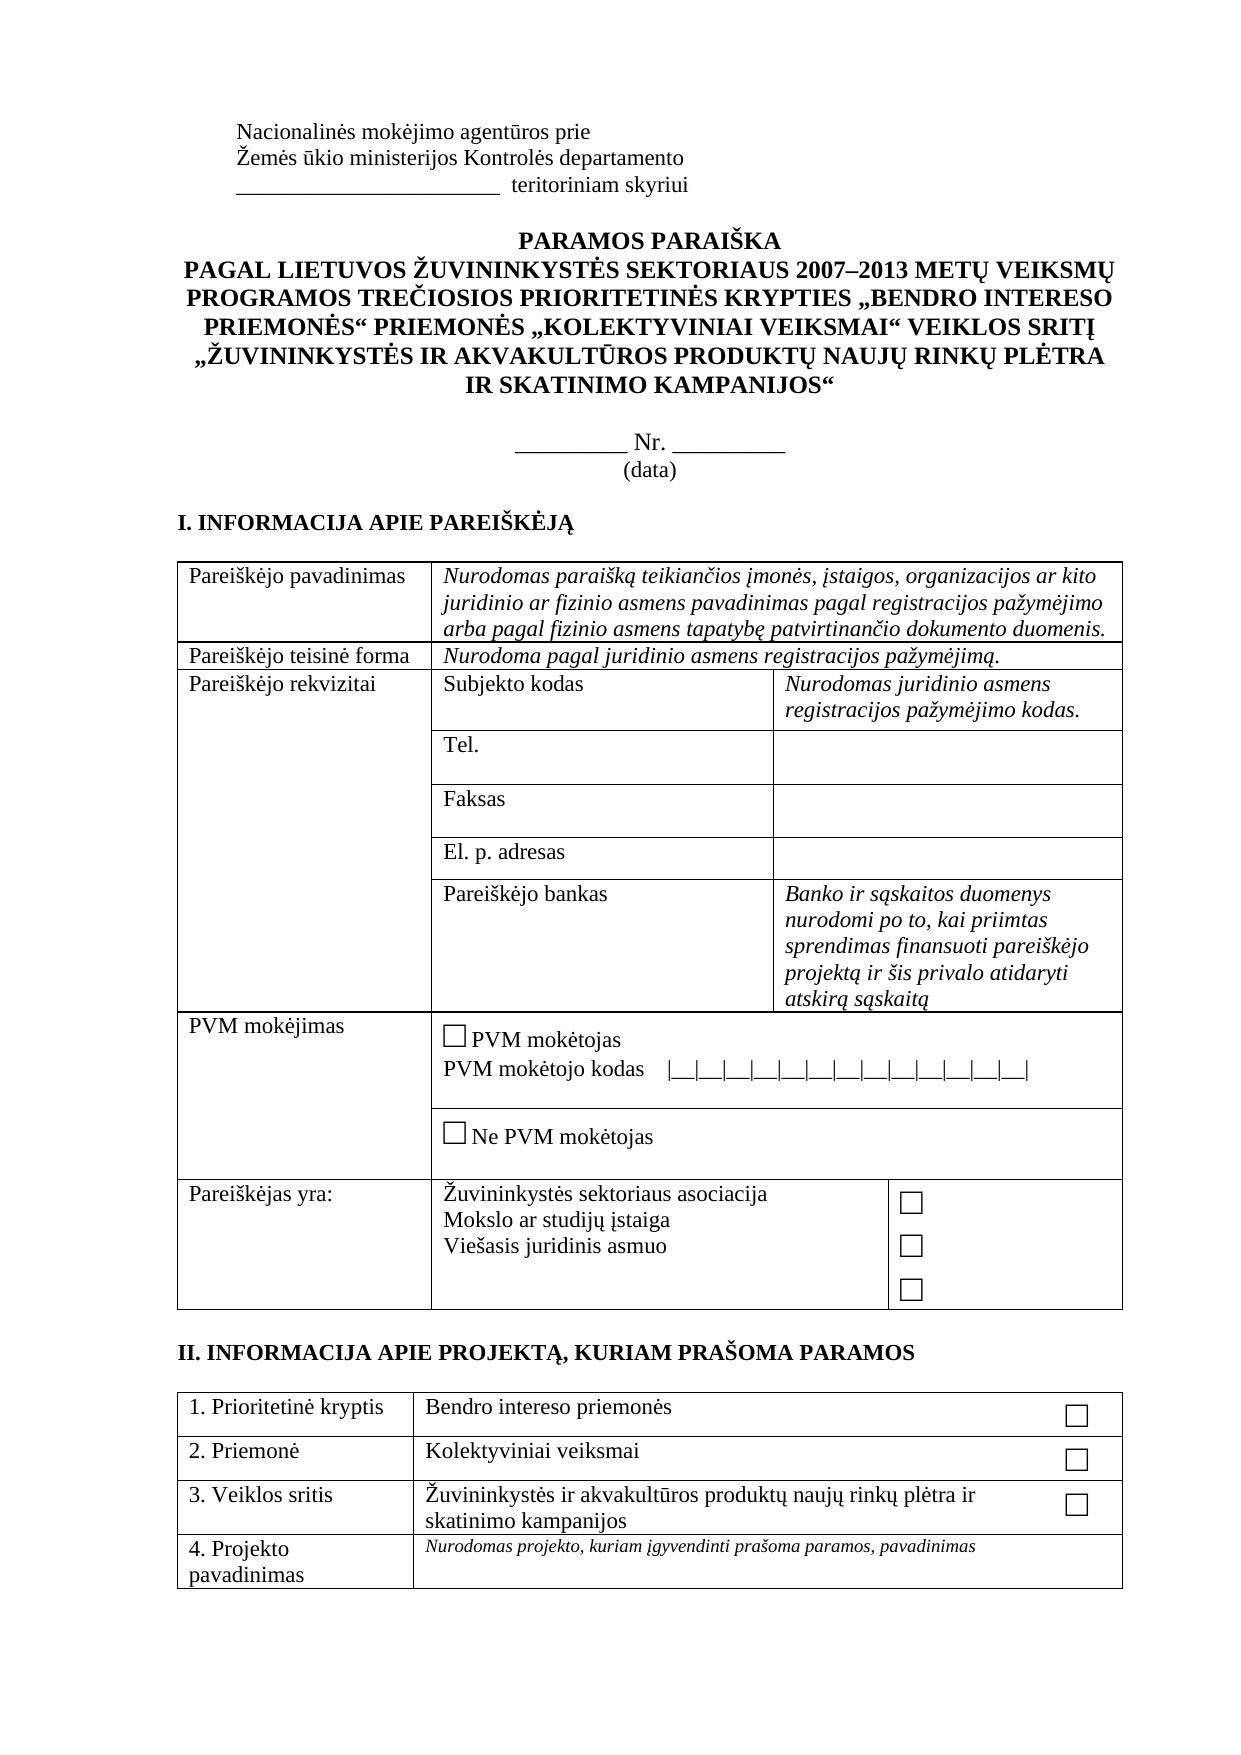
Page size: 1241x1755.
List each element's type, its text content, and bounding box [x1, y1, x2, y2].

table_header □ [1054, 1393, 1122, 1436]
text _________ Nr. _________ [177, 427, 1122, 456]
table_cell 3. Veiklos sritis [178, 1481, 413, 1534]
table_cell El. p. adresas [432, 838, 773, 878]
table_cell Pareiškėjo bankas [432, 880, 773, 1011]
table_cell □ □ □ [889, 1180, 1122, 1309]
table_cell PVM mokėjimas [178, 1013, 431, 1179]
table_cell Nurodomas juridinio asmens registracijos pažymėjimo kodas. [774, 670, 1122, 730]
table_cell Pareiškėjo teisinė forma [178, 643, 431, 669]
table_cell □ [1054, 1481, 1122, 1534]
text Žemės ūkio ministerijos Kontrolės departamento [177, 144, 1122, 171]
table_cell [774, 838, 1122, 878]
text Nacionalinės mokėjimo agentūros prie [177, 118, 1122, 144]
table_cell □ [1054, 1437, 1122, 1480]
text PARAMOS PARAIŠKA [177, 226, 1122, 255]
text I. INFORMACIJA APIE PAREIŠKĖJĄ [177, 509, 1122, 535]
table_cell 4. Projekto pavadinimas [178, 1535, 413, 1587]
text (data) [177, 456, 1122, 482]
table_header Nurodomas paraišką teikiančios įmonės, įstaigos, organizacijos ar kito juridinio ar fizinio asmens pavadinimas pagal registracijos pažymėjimo arba pagal fizinio asmens tapatybę patvirtinančio dokumento duomenis. [432, 563, 1122, 641]
table_cell Pareiškėjo rekvizitai [178, 670, 431, 1011]
table_cell Tel. [432, 731, 773, 783]
table_cell Nurodoma pagal juridinio asmens registracijos pažymėjimą. [432, 643, 1122, 669]
table_cell □ PVM mokėtojas PVM mokėtojo kodas |__|__|__|__|__|__|__|__|__|__|__|__|__| [432, 1013, 1122, 1108]
table_header Pareiškėjo pavadinimas [178, 563, 431, 641]
table_header Bendro intereso priemonės [414, 1393, 1054, 1436]
table_cell Nurodomas projekto, kuriam įgyvendinti prašoma paramos, pavadinimas [414, 1535, 1122, 1587]
table_cell Žuvininkystės ir akvakultūros produktų naujų rinkų plėtra ir skatinimo kampanijos [414, 1481, 1054, 1534]
text PAGAL LIETUVOS ŽUVININKYSTĖS SEKTORIAUS 2007–2013 METŲ VEIKSMŲ PROGRAMOS TREČIOSIOS PRIORITETINĖS KRYPTIES „BENDRO INTERESO PRIEMONĖS“ PRIEMONĖS „KOLEKTYVINIAI VEIKSMAI“ VEIKLOS SRITĮ „ŽUVININKYSTĖS IR AKVAKULTŪROS PRODUKTŲ NAUJŲ RINKŲ PLĖTRA IR SKATINIMO KAMPANIJOS“ [177, 255, 1122, 398]
text _______________________ teritoriniam skyriui [177, 171, 1122, 197]
table_cell Pareiškėjas yra: [178, 1180, 431, 1309]
table_header 1. Prioritetinė kryptis [178, 1393, 413, 1436]
table_cell Kolektyviniai veiksmai [414, 1437, 1054, 1480]
table_cell Banko ir sąskaitos duomenys nurodomi po to, kai priimtas sprendimas finansuoti pareiškėjo projektą ir šis privalo atidaryti atskirą sąskaitą [774, 880, 1122, 1011]
table_cell □ Ne PVM mokėtojas [432, 1109, 1122, 1179]
table_cell 2. Priemonė [178, 1437, 413, 1480]
text II. INFORMACIJA APIE PROJEKTĄ, KURIAM PRAŠOMA PARAMOS [177, 1339, 1122, 1365]
table_cell Faksas [432, 785, 773, 837]
table_cell [774, 785, 1122, 837]
table_cell Subjekto kodas [432, 670, 773, 730]
table_cell [774, 731, 1122, 783]
table_cell Žuvininkystės sektoriaus asociacija Mokslo ar studijų įstaiga Viešasis juridinis asmuo [432, 1180, 888, 1309]
